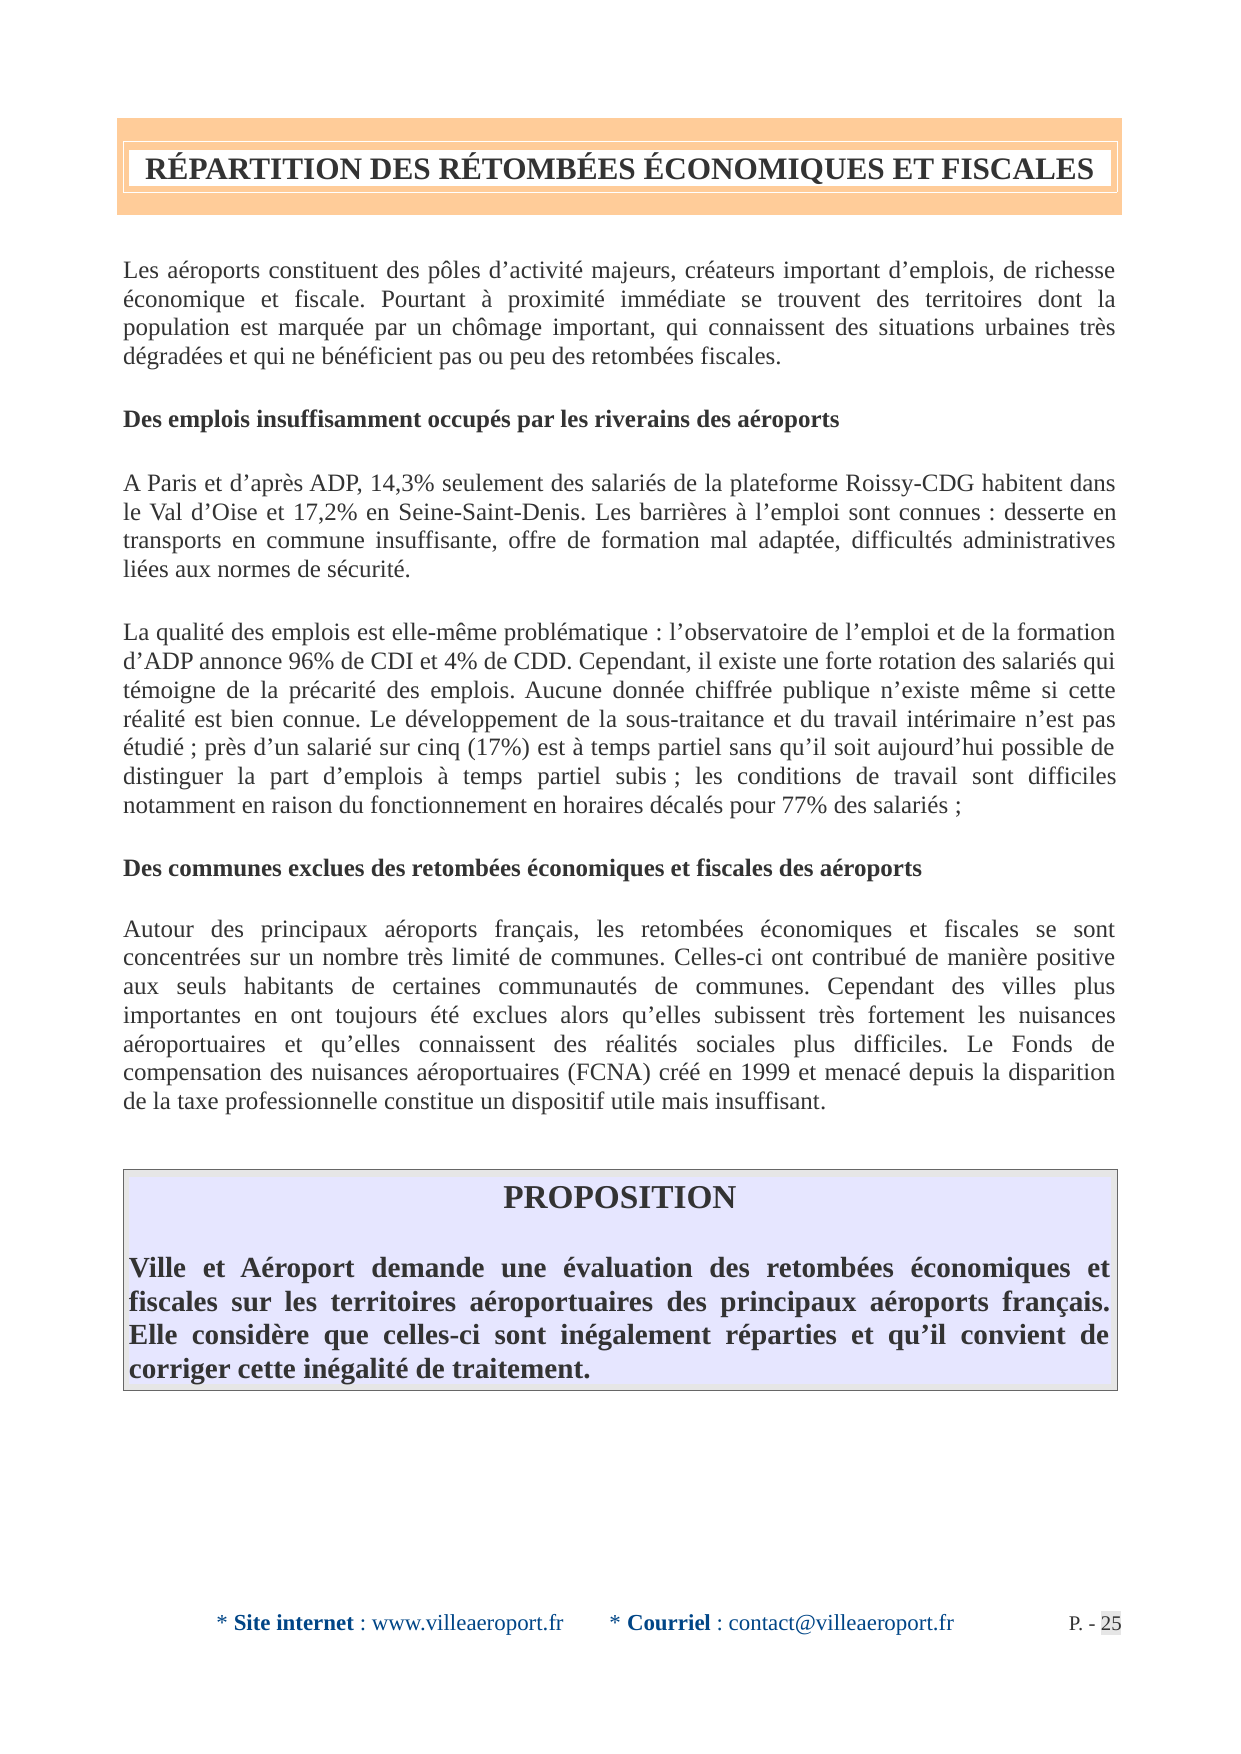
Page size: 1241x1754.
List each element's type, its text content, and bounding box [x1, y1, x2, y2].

table_header RÉPARTITION DES RÉTOMBÉES ÉCONOMIQUES ET FISCALES [124, 142, 1117, 192]
table_cell Les aéroports constituent des pôles d’activité majeurs, créateurs important d’emplois, de richesse économique et fiscale. Pourtant à proximité immédiate se trouvent des territoires dont la population est marquée par un chômage important, qui connaissent des situations urbaines très dégradées et qui ne bénéficient pas ou peu des retombées fiscales. Des emplois insuffisamment occupés par les riverains des aéroports A Paris et d’après ADP, 14,3% seulement des salariés de la plateforme Roissy-CDG habitent dans le Val d’Oise et 17,2% en Seine-Saint-Denis. Les barrières à l’emploi sont connues : desserte en transports en commune insuffisante, offre de formation mal adaptée, difficultés administratives liées aux normes de sécurité. La qualité des emplois est elle-même problématique : l’observatoire de l’emploi et de la formation d’ADP annonce 96% de CDI et 4% de CDD. Cependant, il existe une forte rotation des salariés qui témoigne de la précarité des emplois. Aucune donnée chiffrée publique n’existe même si cette réalité est bien connue. Le développement de la sous-traitance et du travail intérimaire n’est pas étudié ; près d’un salarié sur cinq (17%) est à temps partiel sans qu’il soit aujourd’hui possible de distinguer la part d’emplois à temps partiel subis ; les conditions de travail sont difficiles notamment en raison du fonctionnement en horaires décalés pour 77% des salariés ; Des communes exclues des retombées économiques et fiscales des aéroports Autour des principaux aéroports français, les retombées économiques et fiscales se sont concentrées sur un nombre très limité de communes. Celles-ci ont contribué de manière positive aux seuls habitants de certaines communautés de communes. Cependant des villes plus importantes en ont toujours été exclues alors qu’elles subissent très fortement les nuisances aéroportuaires et qu’elles connaissent des réalités sociales plus difficiles. Le Fonds de compensation des nuisances aéroportuaires (FCNA) créé en 1999 et menacé depuis la disparition de la taxe professionnelle constitue un dispositif utile mais insuffisant. [117, 215, 1122, 1561]
table_header PROPOSITION Ville et Aéroport demande une évaluation des retombées économiques et fiscales sur les territoires aéroportuaires des principaux aéroports français. Elle considère que celles-ci sont inégalement réparties et qu’il convient de corriger cette inégalité de traitement. [124, 1170, 1117, 1390]
table_cell [117, 118, 1122, 215]
